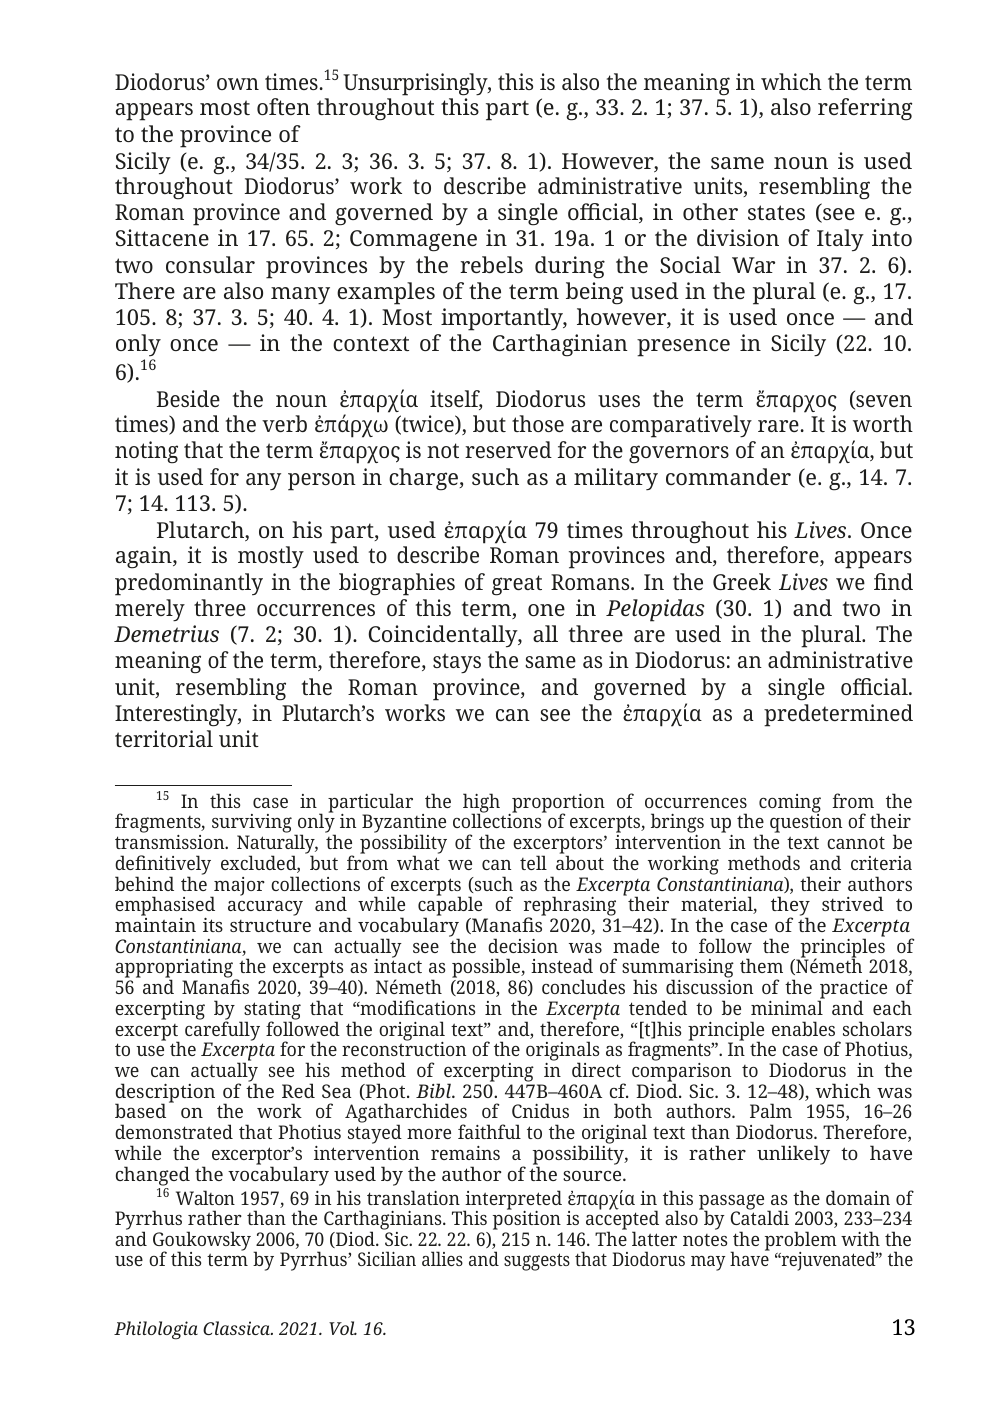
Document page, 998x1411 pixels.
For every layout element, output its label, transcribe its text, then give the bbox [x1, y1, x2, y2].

text Beside the noun ἐπαρχία itself, Diodorus uses the term ἔπαρχος (seven times) and the verb ἐπάρχω (twice), but those are comparatively rare. It is worth noting that the term ἔπαρχος is not reserved for the governors of an ἐπαρχία, but it is used for any person in charge, such as a military commander (e. g., 14. 7. 7; 14. 113. 5). [114, 387, 913, 518]
text Plutarch, on his part, used ἐπαρχία 79 times throughout his Lives. Once again, it is mostly used to describe Roman provinces and, therefore, appears predominantly in the biographies of great Romans. In the Greek Lives we find merely three occurrences of this term, one in Pelopidas (30. 1) and two in Demetrius (7. 2; 30. 1). Coincidentally, all three are used in the plural. The meaning of the term, therefore, stays the same as in Diodorus: an administrative unit, resembling the Roman province, and governed by a single official. Interestingly, in Plutarch’s works we can see the ἐπαρχία as a predetermined territorial unit [114, 518, 913, 754]
text Sicily (e. g., 34/35. 2. 3; 36. 3. 5; 37. 8. 1). However, the same noun is used throughout Diodorus’ work to describe administrative units, resembling the Roman province and governed by a single official, in other states (see e. g., Sittacene in 17. 65. 2; Commagene in 31. 19a. 1 or the division of Italy into two consular provinces by the rebels during the Social War in 37. 2. 6). There are also many examples of the term being used in the plural (e. g., 17. 105. 8; 37. 3. 5; 40. 4. 1). Most importantly, however, it is used once — and only once — in the context of the Carthaginian presence in Sicily (22. 10. 6).16 [114, 148, 913, 387]
text 16 Walton 1957, 69 in his translation interpreted ἐπαρχία in this passage as the domain of Pyrrhus rather than the Carthaginians. This position is accepted also by Cataldi 2003, 233–234 and Goukowsky 2006, 70 (Diod. Sic. 22. 22. 6), 215 n. 146. The latter notes the problem with the use of this term by Pyrrhus’ Sicilian allies and suggests that Diodorus may have “rejuvenated” the [114, 1188, 913, 1272]
text 15 In this case in particular the high proportion of occurrences coming from the fragments, surviving only in Byzantine collections of excerpts, brings up the question of their transmission. Naturally, the possibility of the excerptors’ intervention in the text cannot be definitively excluded, but from what we can tell about the working methods and criteria behind the major collections of excerpts (such as the Excerpta Constantiniana), their authors emphasised accuracy and while capable of rephrasing their material, they strived to maintain its structure and vocabulary (Manafis 2020, 31–42). In the case of the Excerpta Constantiniana, we can actually see the decision was made to follow the principles of appropriating the excerpts as intact as possible, instead of summarising them (Németh 2018, 56 and Manafis 2020, 39–40). Németh (2018, 86) concludes his discussion of the practice of excerpting by stating that “modifications in the Excerpta tended to be minimal and each excerpt carefully followed the original text” and, therefore, “[t]his principle enables scholars to use the Excerpta for the reconstruction of the originals as fragments”. In the case of Photius, we can actually see his method of excerpting in direct comparison to Diodorus in the description of the Red Sea (Phot. Bibl. 250. 447B–460A cf. Diod. Sic. 3. 12–48), which was based on the work of Agatharchides of Cnidus in both authors. Palm 1955, 16–26 demonstrated that Photius stayed more faithful to the original text than Diodorus. Therefore, while the excerptor’s intervention remains a possibility, it is rather unlikely to have changed the vocabulary used by the author of the source. [114, 791, 913, 1187]
text Diodorus’ own times.15 Unsurprisingly, this is also the meaning in which the term appears most often throughout this part (e. g., 33. 2. 1; 37. 5. 1), also referring to the province of [114, 68, 913, 148]
